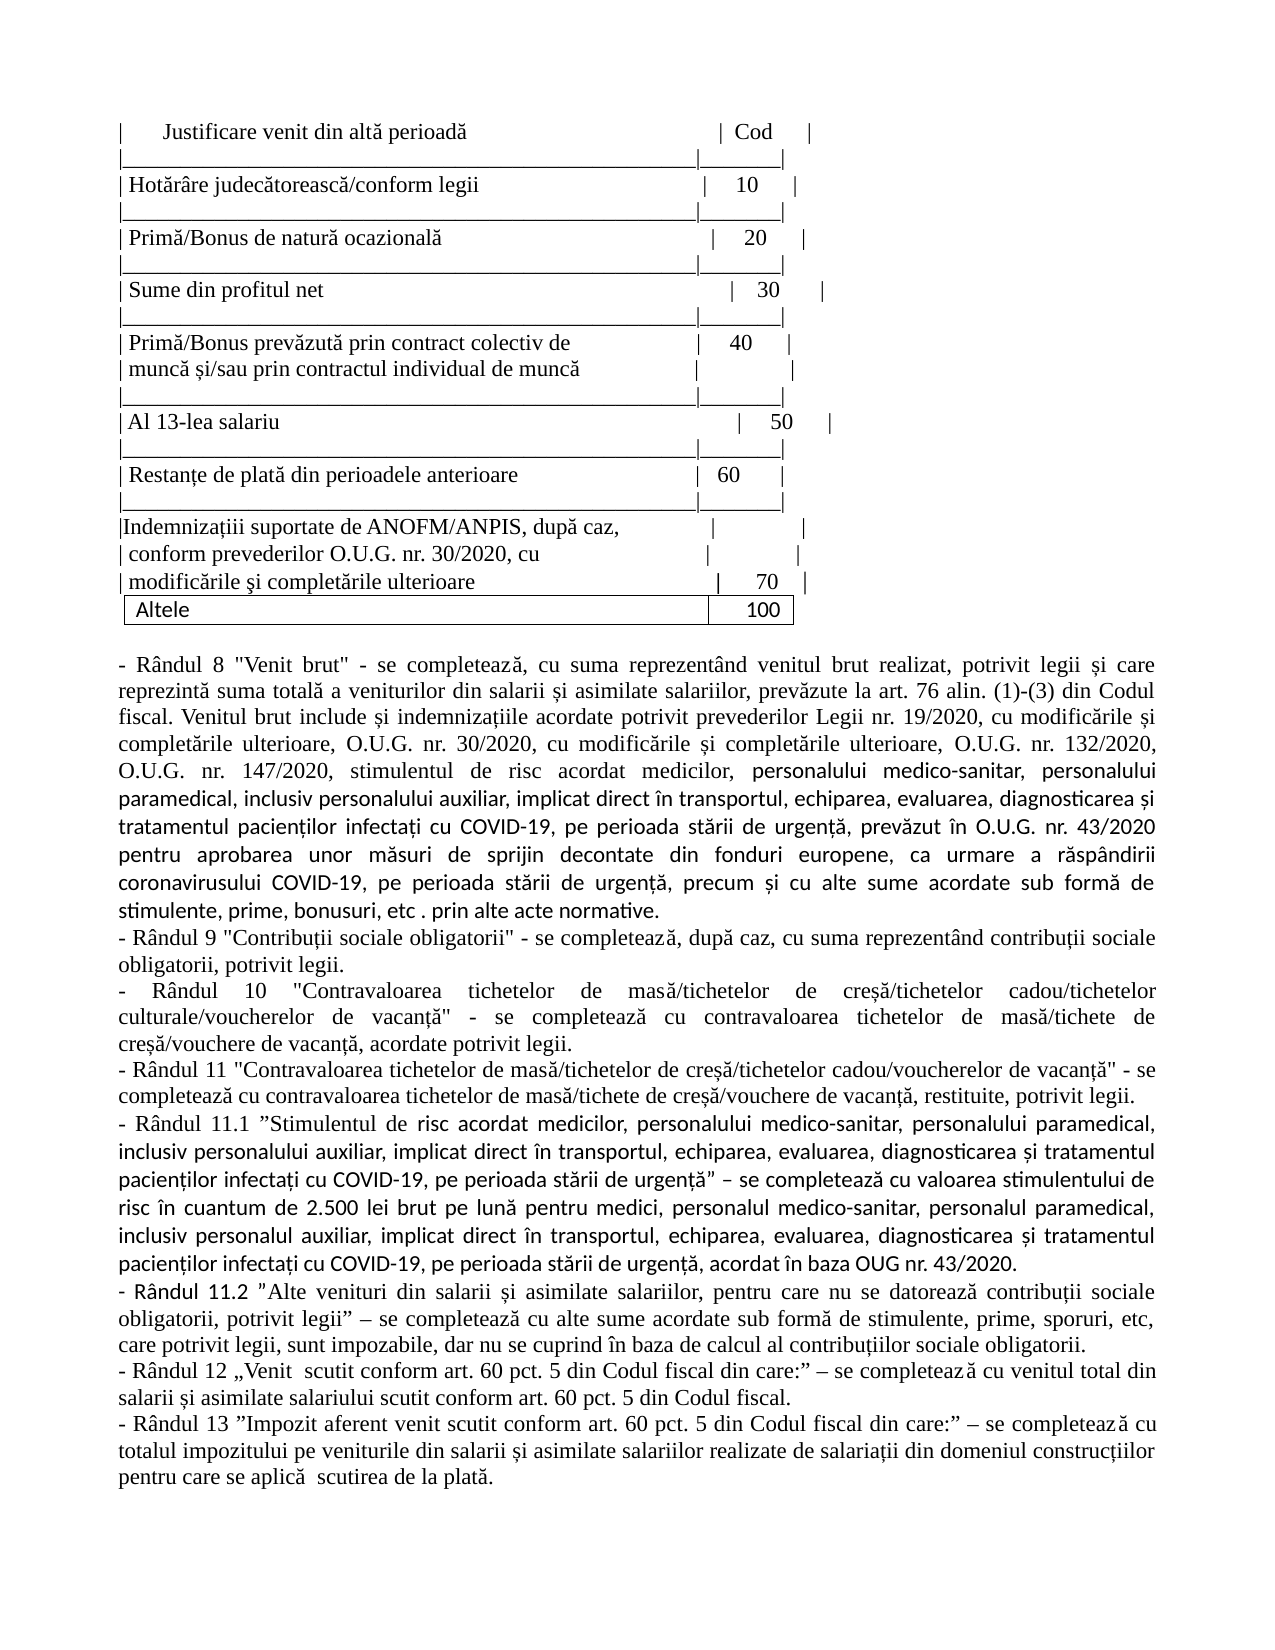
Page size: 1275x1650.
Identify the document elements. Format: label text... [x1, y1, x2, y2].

text |__________________________________________________|_______| [118, 303, 1157, 329]
text | Primă/Bonus prevăzută prin contract colectiv de | 40 | [118, 329, 1157, 355]
table_header 100 [709, 596, 793, 624]
text |__________________________________________________|_______| [118, 382, 1157, 408]
text - Rândul 12 „Venit scutit conform art. 60 pct. 5 din Codul fiscal din care:” – se completează cu venitul total din salarii și asimilate salariului scutit conform art. 60 pct. 5 din Codul fiscal. [118, 1358, 1157, 1410]
text - Rândul 10 "Contravaloarea tichetelor de masă/tichetelor de creșă/tichetelor cadou/tichetelor culturale/voucherelor de vacanță" - se completează cu contravaloarea tichetelor de masă/tichete de creșă/vouchere de vacanță, acordate potrivit legii. [118, 977, 1157, 1056]
text - Rândul 9 "Contribuții sociale obligatorii" - se completează, după caz, cu suma reprezentând contribuții sociale obligatorii, potrivit legii. [118, 924, 1157, 977]
text | Hotărâre judecătorească/conform legii | 10 | [118, 171, 1157, 197]
text |__________________________________________________|_______| [118, 144, 1157, 171]
text |__________________________________________________|_______| [118, 487, 1157, 513]
text | modificările şi completările ulterioare | 70 | [118, 566, 1157, 595]
text |Indemnizațiii suportate de ANOFM/ANPIS, după caz, | | [118, 513, 1157, 540]
text | conform prevederilor O.U.G. nr. 30/2020, cu | | [118, 540, 1157, 566]
text |__________________________________________________|_______| [118, 250, 1157, 276]
table_header Altele [125, 596, 708, 624]
text |__________________________________________________|_______| [118, 197, 1157, 223]
text - Rândul 8 "Venit brut" - se completează, cu suma reprezentând venitul brut realizat, potrivit legii și care reprezintă suma totală a veniturilor din salarii și asimilate salariilor, prevăzute la art. 76 alin. (1)-(3) din Codul fiscal. Venitul brut include și indemnizațiile acordate potrivit prevederilor Legii nr. 19/2020, cu modificările și completările ulterioare, O.U.G. nr. 30/2020, cu modificările și completările ulterioare, O.U.G. nr. 132/2020, O.U.G. nr. 147/2020, stimulentul de risc acordat medicilor, personalului medico-sanitar, personalului paramedical, inclusiv personalului auxiliar, implicat direct în transportul, echiparea, evaluarea, diagnosticarea și tratamentul pacienților infectați cu COVID-19, pe perioada stării de urgență, prevăzut în O.U.G. nr. 43/2020 pentru aprobarea unor măsuri de sprijin decontate din fonduri europene, ca urmare a răspândirii coronavirusului COVID-19, pe perioada stării de urgență, precum și cu alte sume acordate sub formă de stimulente, prime, bonusuri, etc . prin alte acte normative. [118, 651, 1157, 924]
text - Rândul 11.2 ”Alte venituri din salarii și asimilate salariilor, pentru care nu se datorează contribuții sociale obligatorii, potrivit legii” – se completează cu alte sume acordate sub formă de stimulente, prime, sporuri, etc, care potrivit legii, sunt impozabile, dar nu se cuprind în baza de calcul al contribuțiilor sociale obligatorii. [118, 1277, 1157, 1358]
text | muncă și/sau prin contractul individual de muncă | | [118, 355, 1157, 382]
text - Rândul 13 ”Impozit aferent venit scutit conform art. 60 pct. 5 din Codul fiscal din care:” – se completează cu totalul impozitului pe veniturile din salarii și asimilate salariilor realizate de salariații din domeniul construcțiilor pentru care se aplică scutirea de la plată. [118, 1410, 1157, 1489]
text | Primă/Bonus de natură ocazională | 20 | [118, 223, 1157, 250]
text | Justificare venit din altă perioadă | Cod | [118, 118, 1157, 144]
text - Rândul 11 "Contravaloarea tichetelor de masă/tichetelor de creșă/tichetelor cadou/voucherelor de vacanță" - se completează cu contravaloarea tichetelor de masă/tichete de creșă/vouchere de vacanță, restituite, potrivit legii. [118, 1056, 1157, 1109]
text |__________________________________________________|_______| [118, 434, 1157, 461]
text - Rândul 11.1 ”Stimulentul de risc acordat medicilor, personalului medico-sanitar, personalului paramedical, inclusiv personalului auxiliar, implicat direct în transportul, echiparea, evaluarea, diagnosticarea și tratamentul pacienților infectați cu COVID-19, pe perioada stării de urgență” – se completează cu valoarea stimulentului de risc în cuantum de 2.500 lei brut pe lună pentru medici, personalul medico-sanitar, personalul paramedical, inclusiv personalul auxiliar, implicat direct în transportul, echiparea, evaluarea, diagnosticarea și tratamentul pacienților infectați cu COVID-19, pe perioada stării de urgență, acordat în baza OUG nr. 43/2020. [118, 1109, 1157, 1277]
text | Restanțe de plată din perioadele anterioare | 60 | [118, 461, 1157, 487]
text | Sume din profitul net | 30 | [118, 276, 1157, 303]
text | Al 13-lea salariu | 50 | [118, 408, 1157, 434]
